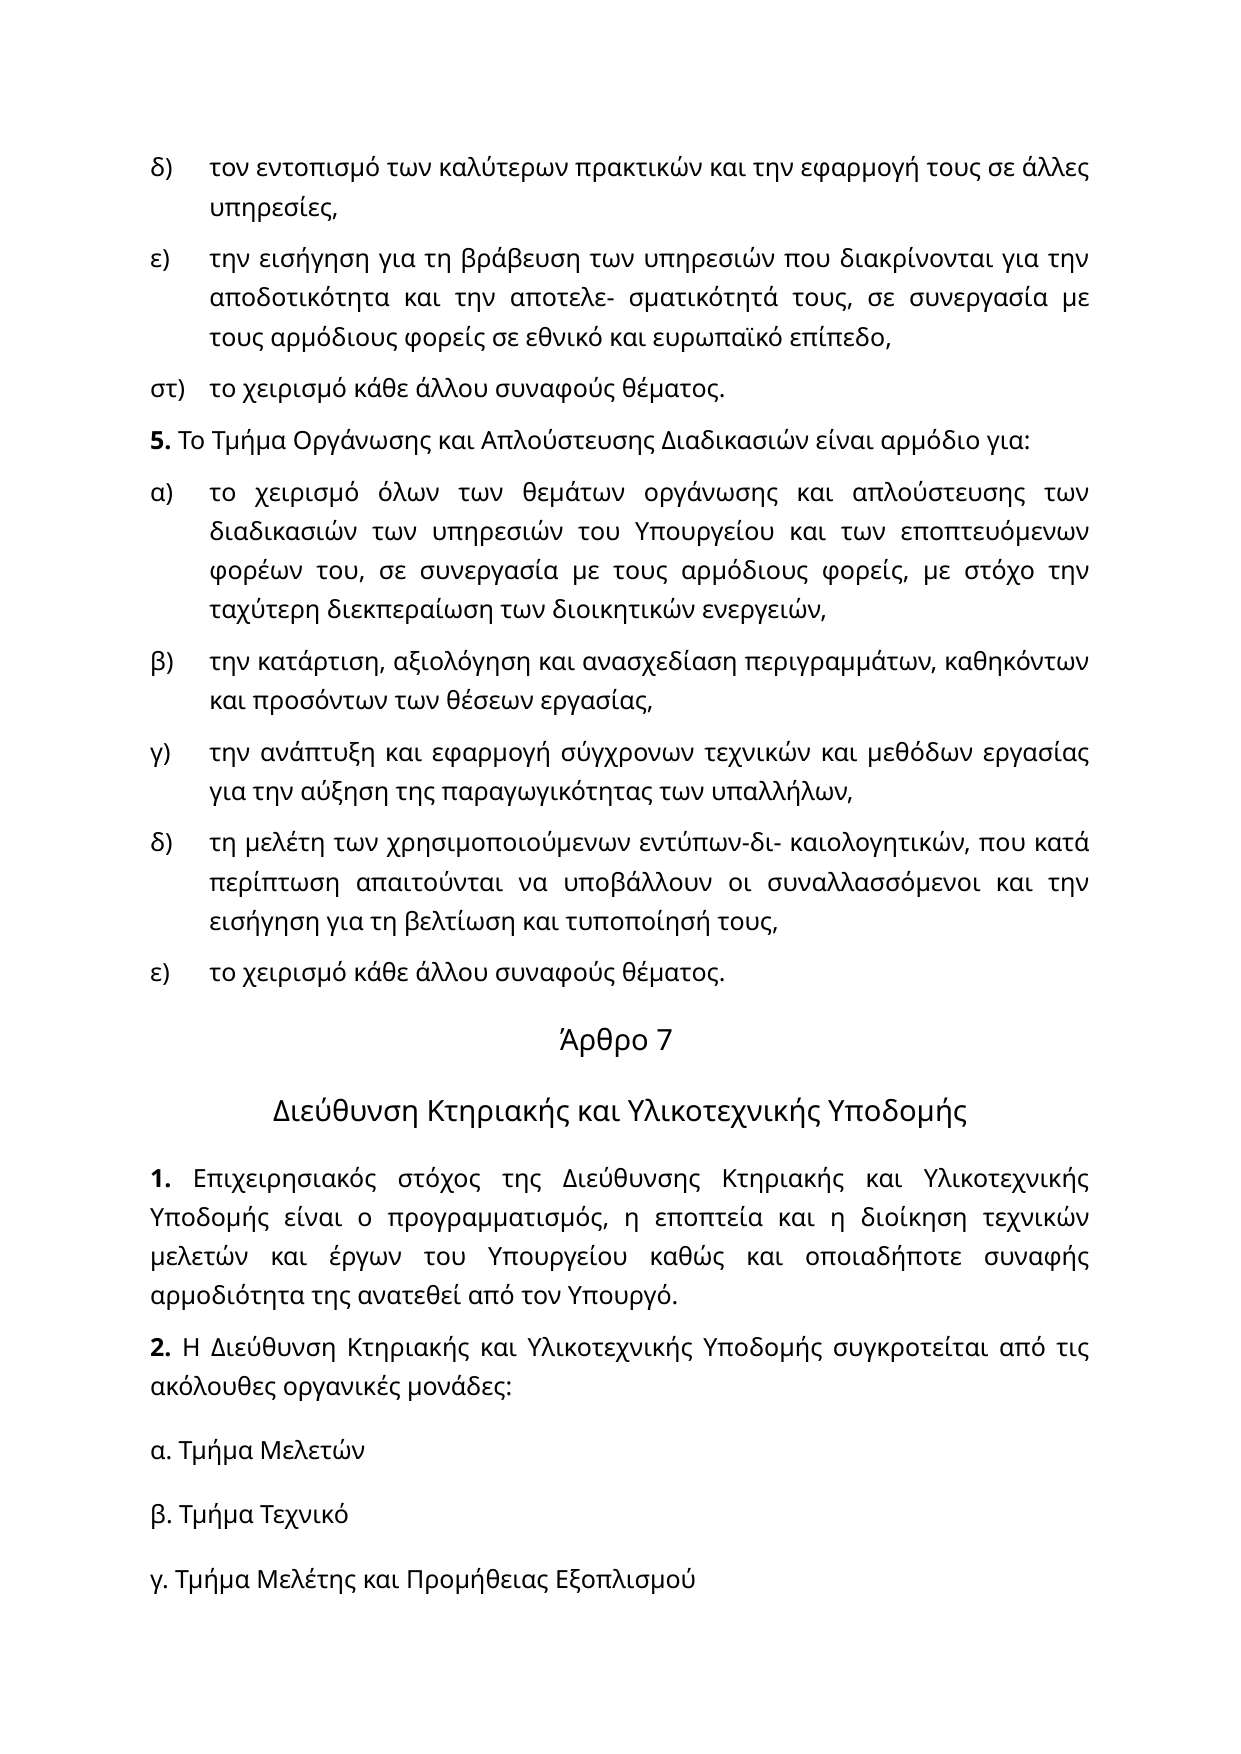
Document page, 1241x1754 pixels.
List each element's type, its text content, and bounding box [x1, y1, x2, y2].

subtitle Διεύθυνση Κτηριακής και Υλικοτεχνικής Υποδομής [150, 1090, 1090, 1129]
text 2. Η Διεύθυνση Κτηριακής και Υλικοτεχνικής Υποδομής συγκροτείται από τις ακόλουθες οργανικές μονάδες: [150, 1329, 1090, 1403]
text β. Τμήμα Τεχνικό [150, 1497, 1090, 1531]
list δ) τη μελέτη των χρησιμοποιούμενων εντύπων-δι- καιολογητικών, που κατά περίπτωση απαιτούνται να υποβάλλουν οι συναλλασσόμενοι και την εισήγηση για τη βελτίωση και τυποποίησή τους, [150, 825, 1090, 937]
text 1. Επιχειρησιακός στόχος της Διεύθυνσης Κτηριακής και Υλικοτεχνικής Υποδομής είναι ο προγραμματισμός, η εποπτεία και η διοίκηση τεχνικών μελετών και έργων του Υπουργείου καθώς και οποιαδήποτε συναφής αρμοδιότητα της ανατεθεί από τον Υπουργό. [150, 1160, 1090, 1312]
text 5. Το Τμήμα Οργάνωσης και Απλούστευσης Διαδικασιών είναι αρμόδιο για: [150, 422, 1090, 457]
list ε) το χειρισμό κάθε άλλου συναφούς θέματος. [150, 955, 1090, 989]
text γ. Τμήμα Μελέτης και Προμήθειας Εξοπλισμού [150, 1561, 1090, 1595]
text α. Τμήμα Μελετών [150, 1433, 1090, 1467]
list γ) την ανάπτυξη και εφαρμογή σύγχρονων τεχνικών και μεθόδων εργασίας για την αύξηση της παραγωγικότητας των υπαλλήλων, [150, 734, 1090, 807]
list στ) το χειρισμό κάθε άλλου συναφούς θέματος. [150, 371, 1090, 405]
subtitle Άρθρο 7 [150, 1019, 1090, 1059]
list δ) τον εντοπισμό των καλύτερων πρακτικών και την εφαρμογή τους σε άλλες υπηρεσίες, [150, 150, 1090, 223]
list α) το χειρισμό όλων των θεμάτων οργάνωσης και απλούστευσης των διαδικασιών των υπηρεσιών του Υπουργείου και των εποπτευόμενων φορέων του, σε συνεργασία με τους αρμόδιους φορείς, με στόχο την ταχύτερη διεκπεραίωση των διοικητικών ενεργειών, [150, 474, 1090, 626]
list β) την κατάρτιση, αξιολόγηση και ανασχεδίαση περιγραμμάτων, καθηκόντων και προσόντων των θέσεων εργασίας, [150, 643, 1090, 717]
list ε) την εισήγηση για τη βράβευση των υπηρεσιών που διακρίνονται για την αποδοτικότητα και την αποτελε- σματικότητά τους, σε συνεργασία με τους αρμόδιους φορείς σε εθνικό και ευρωπαϊκό επίπεδο, [150, 241, 1090, 353]
